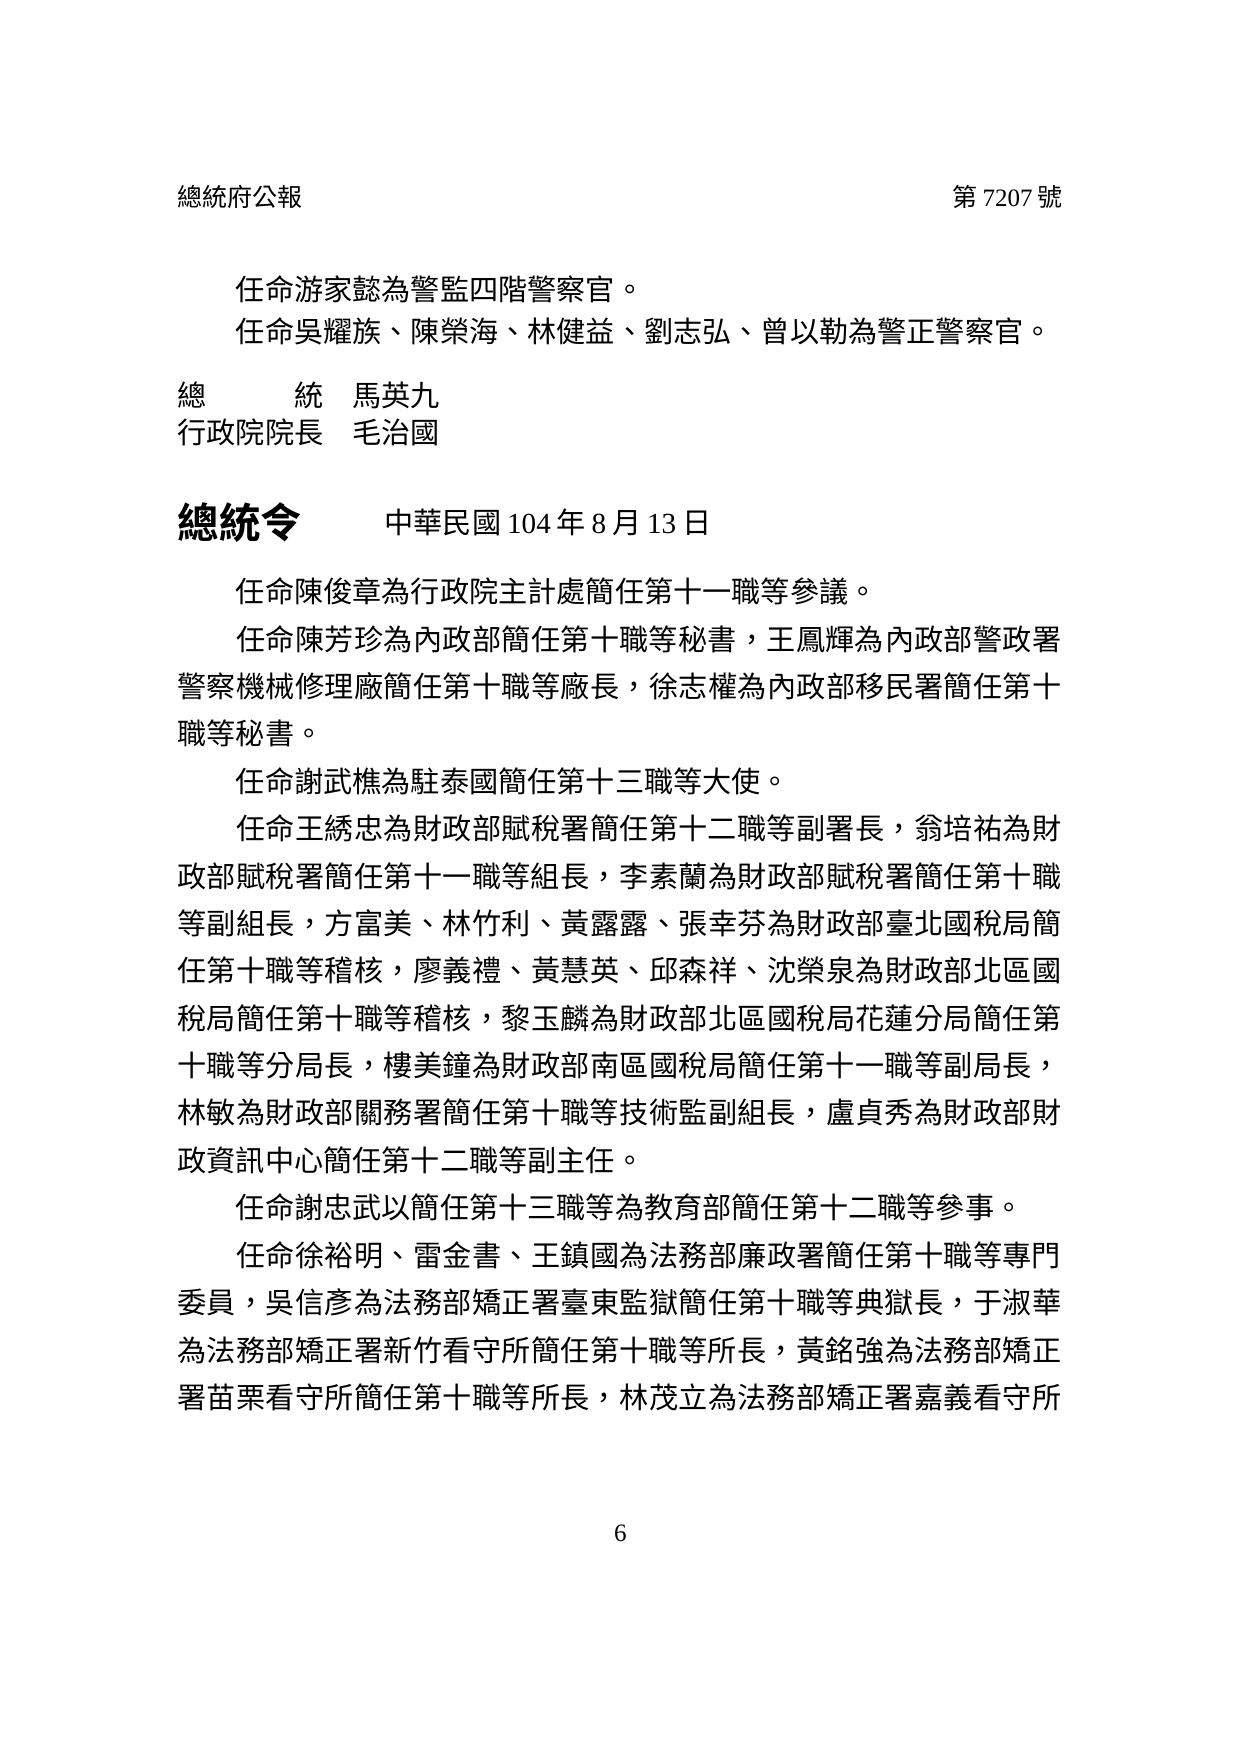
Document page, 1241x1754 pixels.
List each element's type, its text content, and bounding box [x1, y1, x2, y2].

text 任命謝武樵為駐泰國簡任第十三職等大使。 [177, 754, 1063, 802]
table_header 總統令 [174, 476, 381, 565]
text 任命游家懿為警監四階警察官。 [177, 266, 1063, 308]
text 任命謝忠武以簡任第十三職等為教育部簡任第十二職等參事。 [177, 1181, 1063, 1228]
text 任命陳芳珍為內政部簡任第十職等秘書，王鳳輝為內政部警政署警察機械修理廠簡任第十職等廠長，徐志權為內政部移民署簡任第十職等秘書。 [177, 612, 1063, 754]
text 任命吳耀族、陳榮海、林健益、劉志弘、曾以勒為警正警察官。 [177, 308, 1063, 351]
text 總 統 馬英九 [177, 376, 1063, 413]
table_header 中華民國104年8月13日 [381, 476, 877, 565]
text 行政院院長 毛治國 [177, 413, 1063, 451]
text 任命王綉忠為財政部賦稅署簡任第十二職等副署長，翁培祐為財政部賦稅署簡任第十一職等組長，李素蘭為財政部賦稅署簡任第十職等副組長，方富美、林竹利、黃露露、張幸芬為財政部臺北國稅局簡任第十職等稽核，廖義禮、黃慧英、邱森祥、沈榮泉為財政部北區國稅局簡任第十職等稽核，黎玉麟為財政部北區國稅局花蓮分局簡任第十職等分局長，樓美鐘為財政部南區國稅局簡任第十一職等副局長，林敏為財政部關務署簡任第十職等技術監副組長，盧貞秀為財政部財政資訊中心簡任第十二職等副主任。 [177, 802, 1063, 1181]
text 任命徐裕明、雷金書、王鎮國為法務部廉政署簡任第十職等專門委員，吳信彥為法務部矯正署臺東監獄簡任第十職等典獄長，于淑華為法務部矯正署新竹看守所簡任第十職等所長，黃銘強為法務部矯正署苗栗看守所簡任第十職等所長，林茂立為法務部矯正署嘉義看守所 [177, 1228, 1063, 1418]
text 任命陳俊章為行政院主計處簡任第十一職等參議。 [177, 565, 1063, 612]
